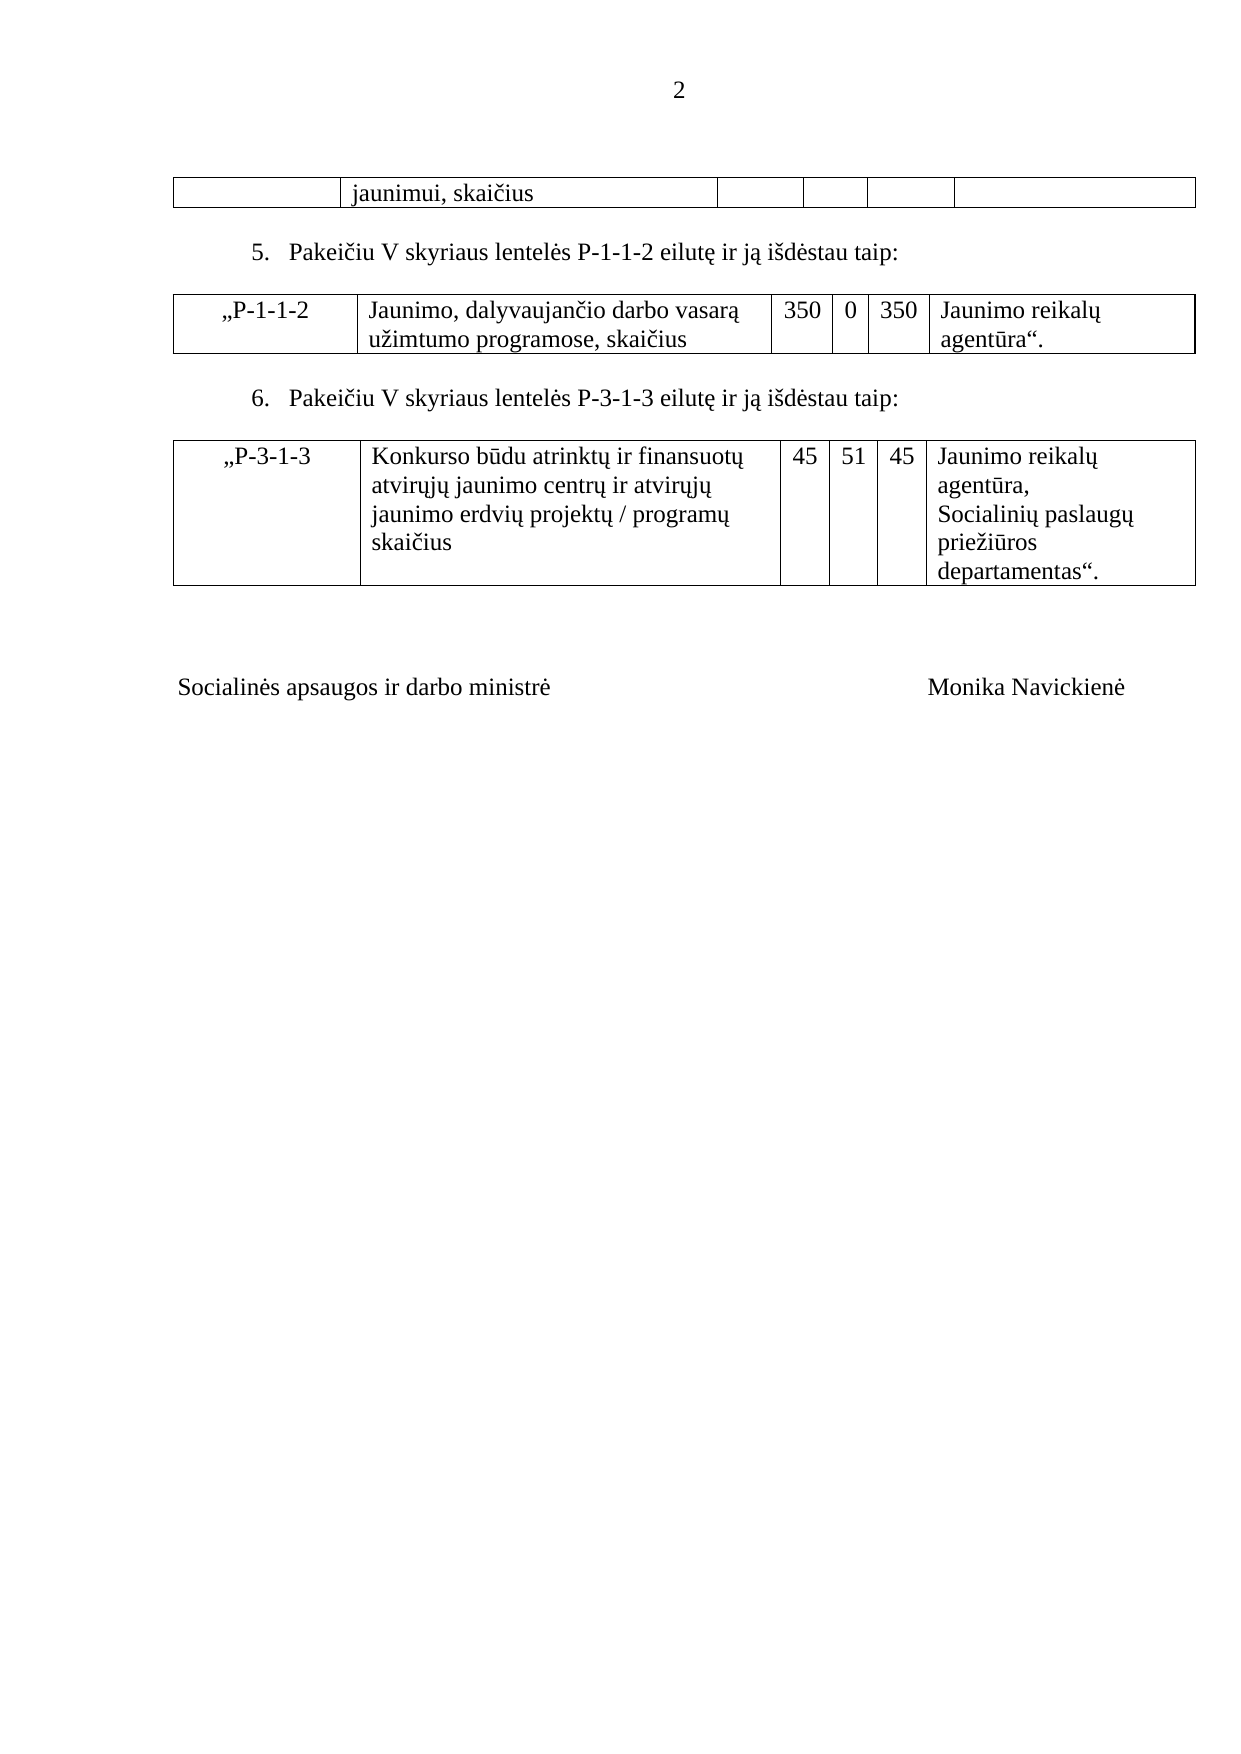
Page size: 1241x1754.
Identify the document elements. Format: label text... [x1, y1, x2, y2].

table_header jaunimui, skaičius [341, 178, 717, 207]
text 6. Pakeičiu V skyriaus lentelės P-3-1-3 eilutę ir ją išdėstau taip: [251, 383, 1181, 411]
text Socialinės apsaugos ir darbo ministrė Monika Navickienė [177, 672, 1181, 701]
text 5. Pakeičiu V skyriaus lentelės P-1-1-2 eilutę ir ją išdėstau taip: [251, 237, 1181, 266]
table_header 45 [878, 441, 926, 585]
table_header „P-1-1-2 [174, 295, 357, 353]
table_header „P-3-1-3 [174, 441, 360, 585]
table_header 350 [772, 295, 832, 353]
table_header [955, 178, 1195, 207]
table_header Jaunimo reikalų agentūra, Socialinių paslaugų priežiūros departamentas“. [927, 441, 1195, 585]
table_header Jaunimo reikalų agentūra“. [930, 295, 1194, 353]
table_header [868, 178, 954, 207]
table_header 0 [833, 295, 868, 353]
table_header 45 [781, 441, 829, 585]
table_header [718, 178, 803, 207]
table_header Jaunimo, dalyvaujančio darbo vasarą užimtumo programose, skaičius [358, 295, 771, 353]
table_header [804, 178, 867, 207]
table_header 51 [830, 441, 877, 585]
table_header [174, 178, 340, 207]
table_header 350 [869, 295, 929, 353]
table_header Konkurso būdu atrinktų ir finansuotų atvirųjų jaunimo centrų ir atvirųjų jaunimo erdvių projektų / programų skaičius [361, 441, 780, 585]
